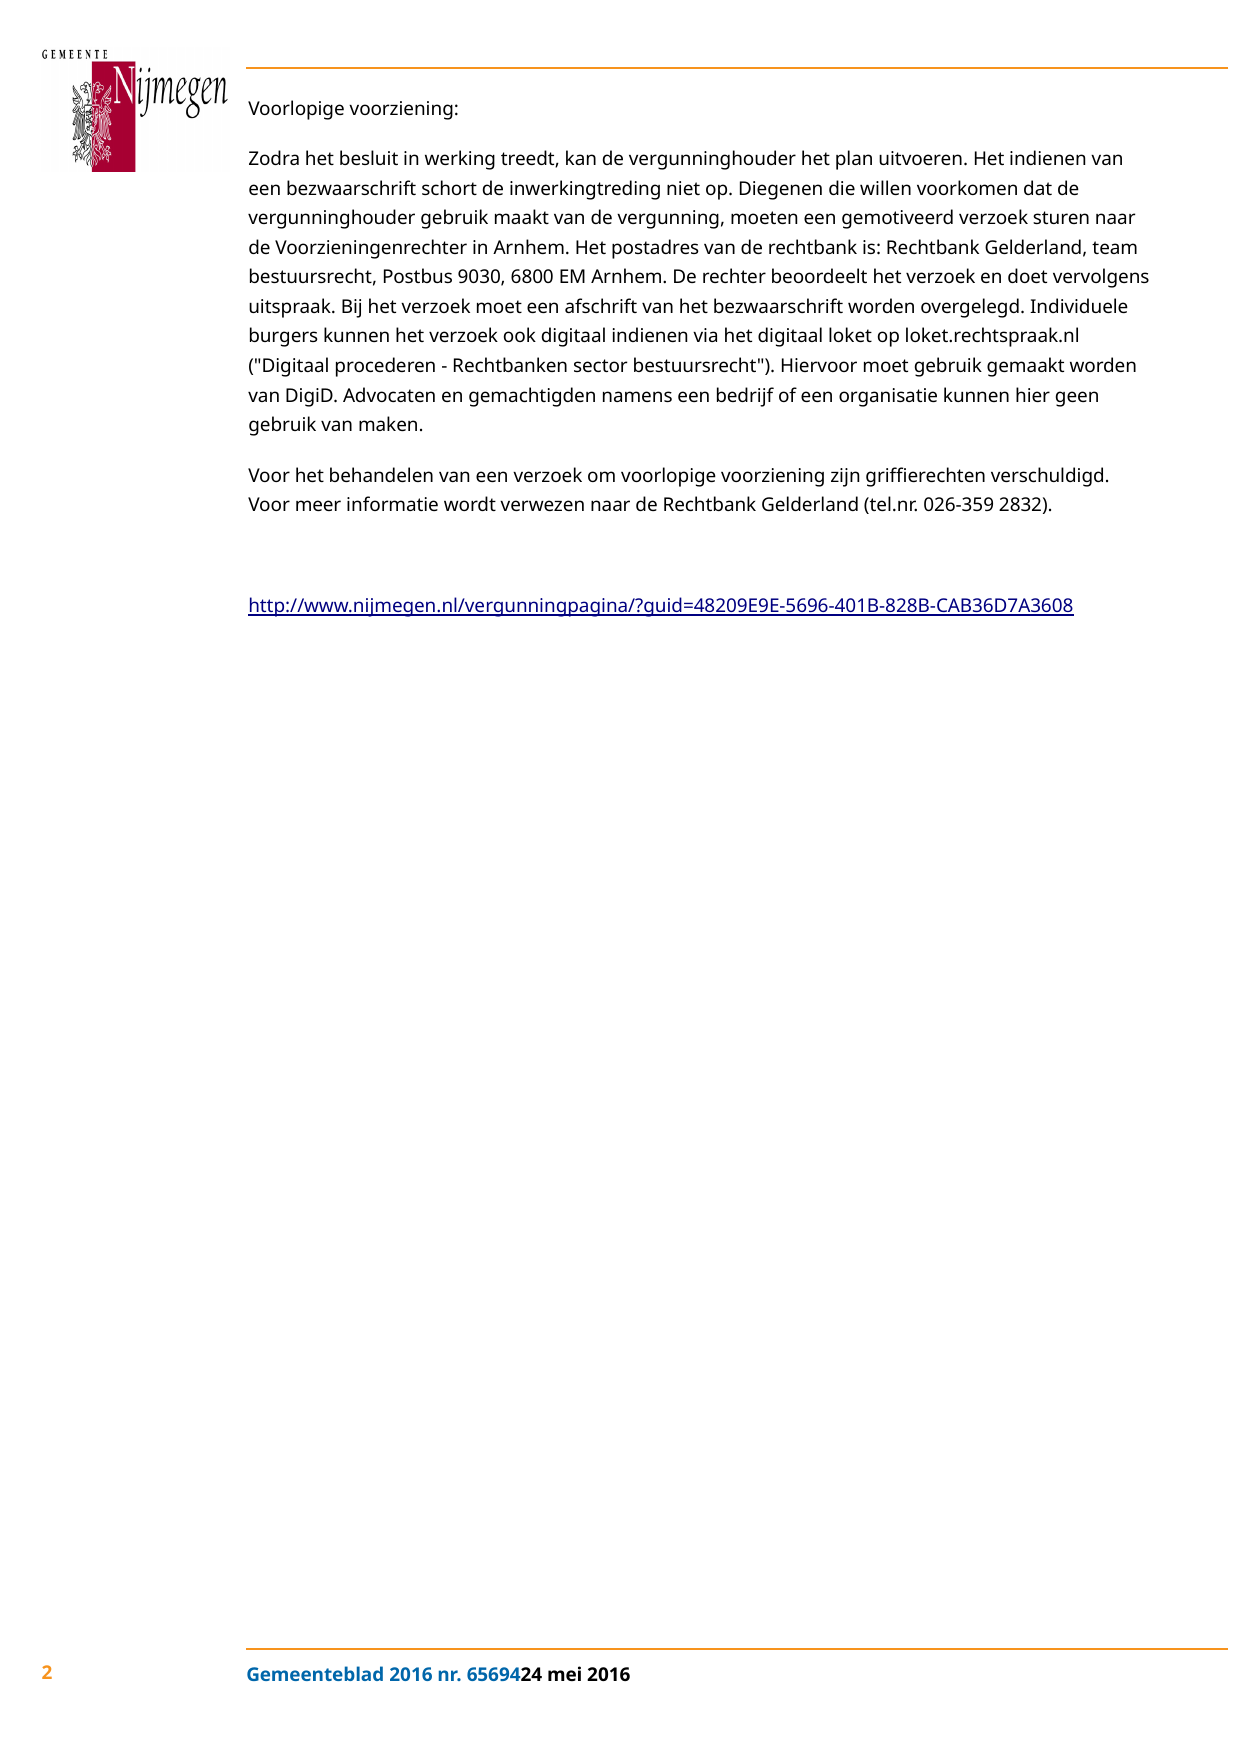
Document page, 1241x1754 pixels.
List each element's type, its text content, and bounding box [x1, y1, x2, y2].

picture [41, 47, 231, 172]
text Voorlopige voorziening: [248, 95, 1152, 121]
text Voor het behandelen van een verzoek om voorlopige voorziening zijn griffierechten verschuldigd. Voor meer informatie wordt verwezen naar de Rechtbank Gelderland (tel.nr. 026-359 2832). [248, 462, 1152, 517]
text Zodra het besluit in werking treedt, kan de vergunninghouder het plan uitvoeren. Het indienen van een bezwaarschrift schort de inwerkingtreding niet op. Diegenen die willen voorkomen dat de vergunninghouder gebruik maakt van de vergunning, moeten een gemotiveerd verzoek sturen naar de Voorzieningenrechter in Arnhem. Het postadres van de rechtbank is: Rechtbank Gelderland, team bestuursrecht, Postbus 9030, 6800 EM Arnhem. De rechter beoordeelt het verzoek en doet vervolgens uitspraak. Bij het verzoek moet een afschrift van het bezwaarschrift worden overgelegd. Individuele burgers kunnen het verzoek ook digitaal indienen via het digitaal loket op loket.rechtspraak.nl ("Digitaal procederen - Rechtbanken sector bestuursrecht"). Hiervoor moet gebruik gemaakt worden van DigiD. Advocaten en gemachtigden namens een bedrijf of een organisatie kunnen hier geen gebruik van maken. [248, 145, 1152, 437]
text http://www.nijmegen.nl/vergunningpagina/?guid=48209E9E-5696-401B-828B-CAB36D7A3608 [248, 592, 1152, 618]
